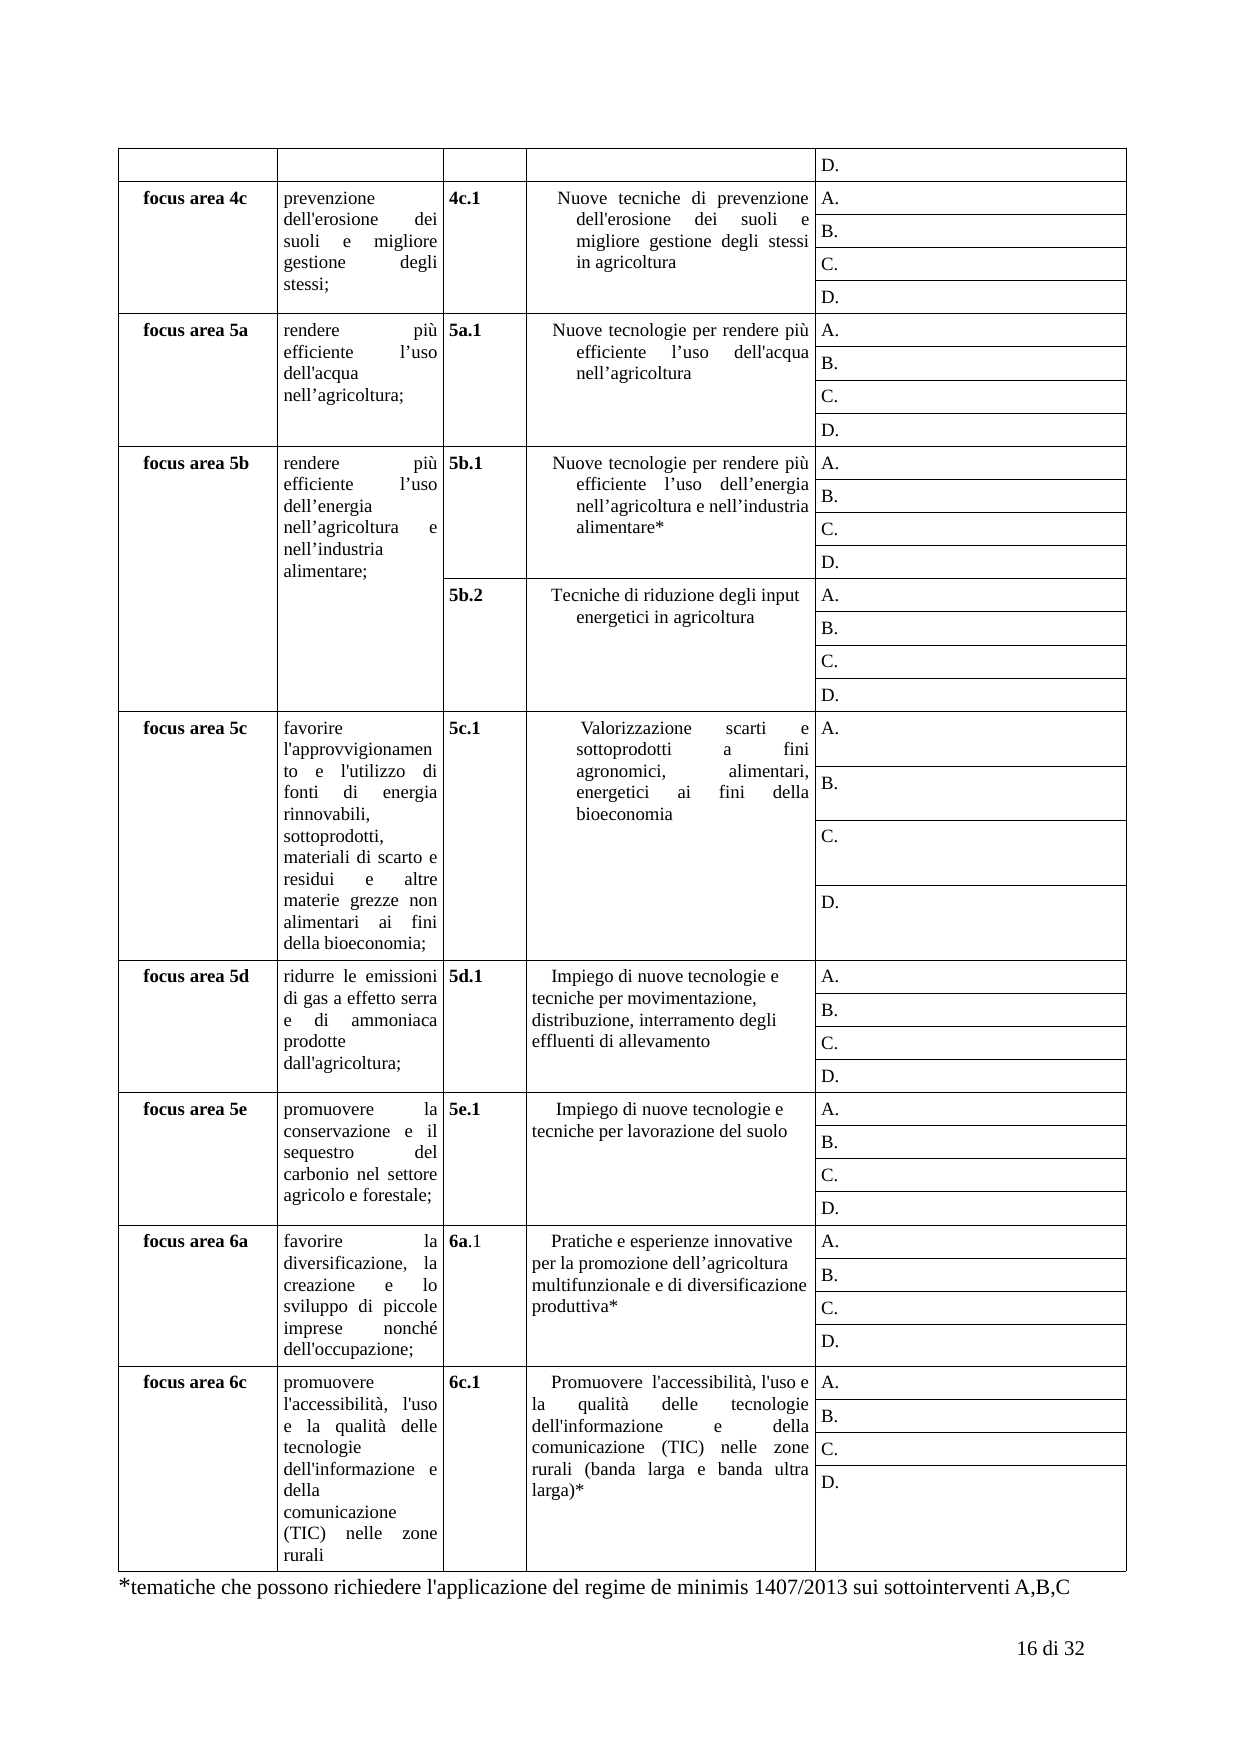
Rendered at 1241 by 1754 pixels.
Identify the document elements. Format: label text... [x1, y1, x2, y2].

table_cell  focus area 5e [119, 1093, 277, 1224]
table_cell  Promuovere l'accessibilità, l'uso e la qualità delle tecnologie dell'informazione e della comunicazione (TIC) nelle zone rurali (banda larga e banda ultra larga)* [527, 1367, 815, 1571]
table_cell C. [816, 646, 1126, 678]
table_cell  Impiego di nuove tecnologie e tecniche per lavorazione del suolo [527, 1093, 815, 1224]
table_cell 5a.1 [444, 314, 526, 446]
table_cell D. [816, 546, 1126, 578]
table_cell promuovere l'accessibilità, l'uso e la qualità delle tecnologie dell'informazione e della comunicazione (TIC) nelle zone rurali [278, 1367, 443, 1571]
table_cell C. [816, 1159, 1126, 1191]
table_cell A. [816, 182, 1126, 214]
table_cell D. [816, 886, 1126, 959]
table_cell  focus area 5b [119, 447, 277, 711]
table_cell B. [816, 480, 1126, 512]
table_cell 5b.1 [444, 447, 526, 578]
table_cell B. [816, 767, 1126, 819]
table_cell D. [816, 414, 1126, 446]
table_cell  Nuove tecnologie per rendere più efficiente l’uso dell'acqua nell’agricoltura [527, 314, 815, 446]
table_cell B. [816, 1126, 1126, 1158]
table_cell B. [816, 215, 1126, 247]
table_cell rendere più efficiente l’uso dell'acqua nell’agricoltura; [278, 314, 443, 446]
table_cell 5b.2 [444, 579, 526, 711]
table_cell 5d.1 [444, 961, 526, 1092]
table_cell  Valorizzazione scarti e sottoprodotti a fini agronomici, alimentari, energetici ai fini della bioeconomia [527, 712, 815, 959]
table_cell B. [816, 612, 1126, 644]
table_cell D. [816, 1060, 1126, 1092]
table_cell [278, 149, 443, 181]
table_cell C. [816, 381, 1126, 413]
table_cell  focus area 4c [119, 182, 277, 313]
table_cell [444, 149, 526, 181]
table_cell  focus area 5d [119, 961, 277, 1092]
table_cell A. [816, 314, 1126, 346]
table_cell  Tecniche di riduzione degli input energetici in agricoltura [527, 579, 815, 711]
table_cell  Impiego di nuove tecnologie e tecniche per movimentazione, distribuzione, interramento degli effluenti di allevamento [527, 961, 815, 1092]
table_cell A. [816, 1226, 1126, 1258]
table_cell promuovere la conservazione e il sequestro del carbonio nel settore agricolo e forestale; [278, 1093, 443, 1224]
table_cell B. [816, 347, 1126, 379]
table_cell C. [816, 248, 1126, 280]
table_cell C. [816, 1292, 1126, 1324]
table_cell  focus area 5a [119, 314, 277, 446]
table_cell A. [816, 961, 1126, 993]
table_cell C. [816, 1027, 1126, 1059]
text *tematiche che possono richiedere l'applicazione del regime de minimis 1407/2013 sui sottointerventi A,B,C [118, 1572, 1122, 1600]
table_cell  focus area 6a [119, 1226, 277, 1366]
table_cell D. [816, 1325, 1126, 1366]
table_cell  focus area 5c [119, 712, 277, 959]
table_cell 5e.1 [444, 1093, 526, 1224]
table_cell 4c.1 [444, 182, 526, 313]
table_cell C. [816, 513, 1126, 545]
table_cell A. [816, 1093, 1126, 1125]
table_cell B. [816, 1400, 1126, 1432]
table_cell  Pratiche e esperienze innovative per la promozione dell’agricoltura multifunzionale e di diversificazione produttiva* [527, 1226, 815, 1366]
table_cell 6a.1 [444, 1226, 526, 1366]
table_cell A. [816, 1367, 1126, 1399]
table_cell A. [816, 579, 1126, 611]
table_cell D. [816, 149, 1126, 181]
table_cell [119, 149, 277, 181]
table_cell B. [816, 1259, 1126, 1291]
table_cell B. [816, 994, 1126, 1026]
table_cell A. [816, 447, 1126, 479]
table_cell C. [816, 821, 1126, 885]
table_cell D. [816, 281, 1126, 313]
table_cell D. [816, 1466, 1126, 1571]
table_cell C. [816, 1433, 1126, 1465]
table_cell A. [816, 712, 1126, 766]
table_cell [527, 149, 815, 181]
table_cell D. [816, 679, 1126, 711]
table_cell favorire la diversificazione, la creazione e lo sviluppo di piccole imprese nonché dell'occupazione; [278, 1226, 443, 1366]
table_cell  focus area 6c [119, 1367, 277, 1571]
table_cell  Nuove tecniche di prevenzione dell'erosione dei suoli e migliore gestione degli stessi in agricoltura [527, 182, 815, 313]
table_cell favorire l'approvvigionamento e l'utilizzo di fonti di energia rinnovabili, sottoprodotti, materiali di scarto e residui e altre materie grezze non alimentari ai fini della bioeconomia; [278, 712, 443, 959]
table_cell prevenzione dell'erosione dei suoli e migliore gestione degli stessi; [278, 182, 443, 313]
table_cell ridurre le emissioni di gas a effetto serra e di ammoniaca prodotte dall'agricoltura; [278, 961, 443, 1092]
table_cell D. [816, 1192, 1126, 1224]
table_cell 6c.1 [444, 1367, 526, 1571]
table_cell 5c.1 [444, 712, 526, 959]
table_cell  Nuove tecnologie per rendere più efficiente l’uso dell’energia nell’agricoltura e nell’industria alimentare* [527, 447, 815, 578]
table_cell rendere più efficiente l’uso dell’energia nell’agricoltura e nell’industria alimentare; [278, 447, 443, 711]
